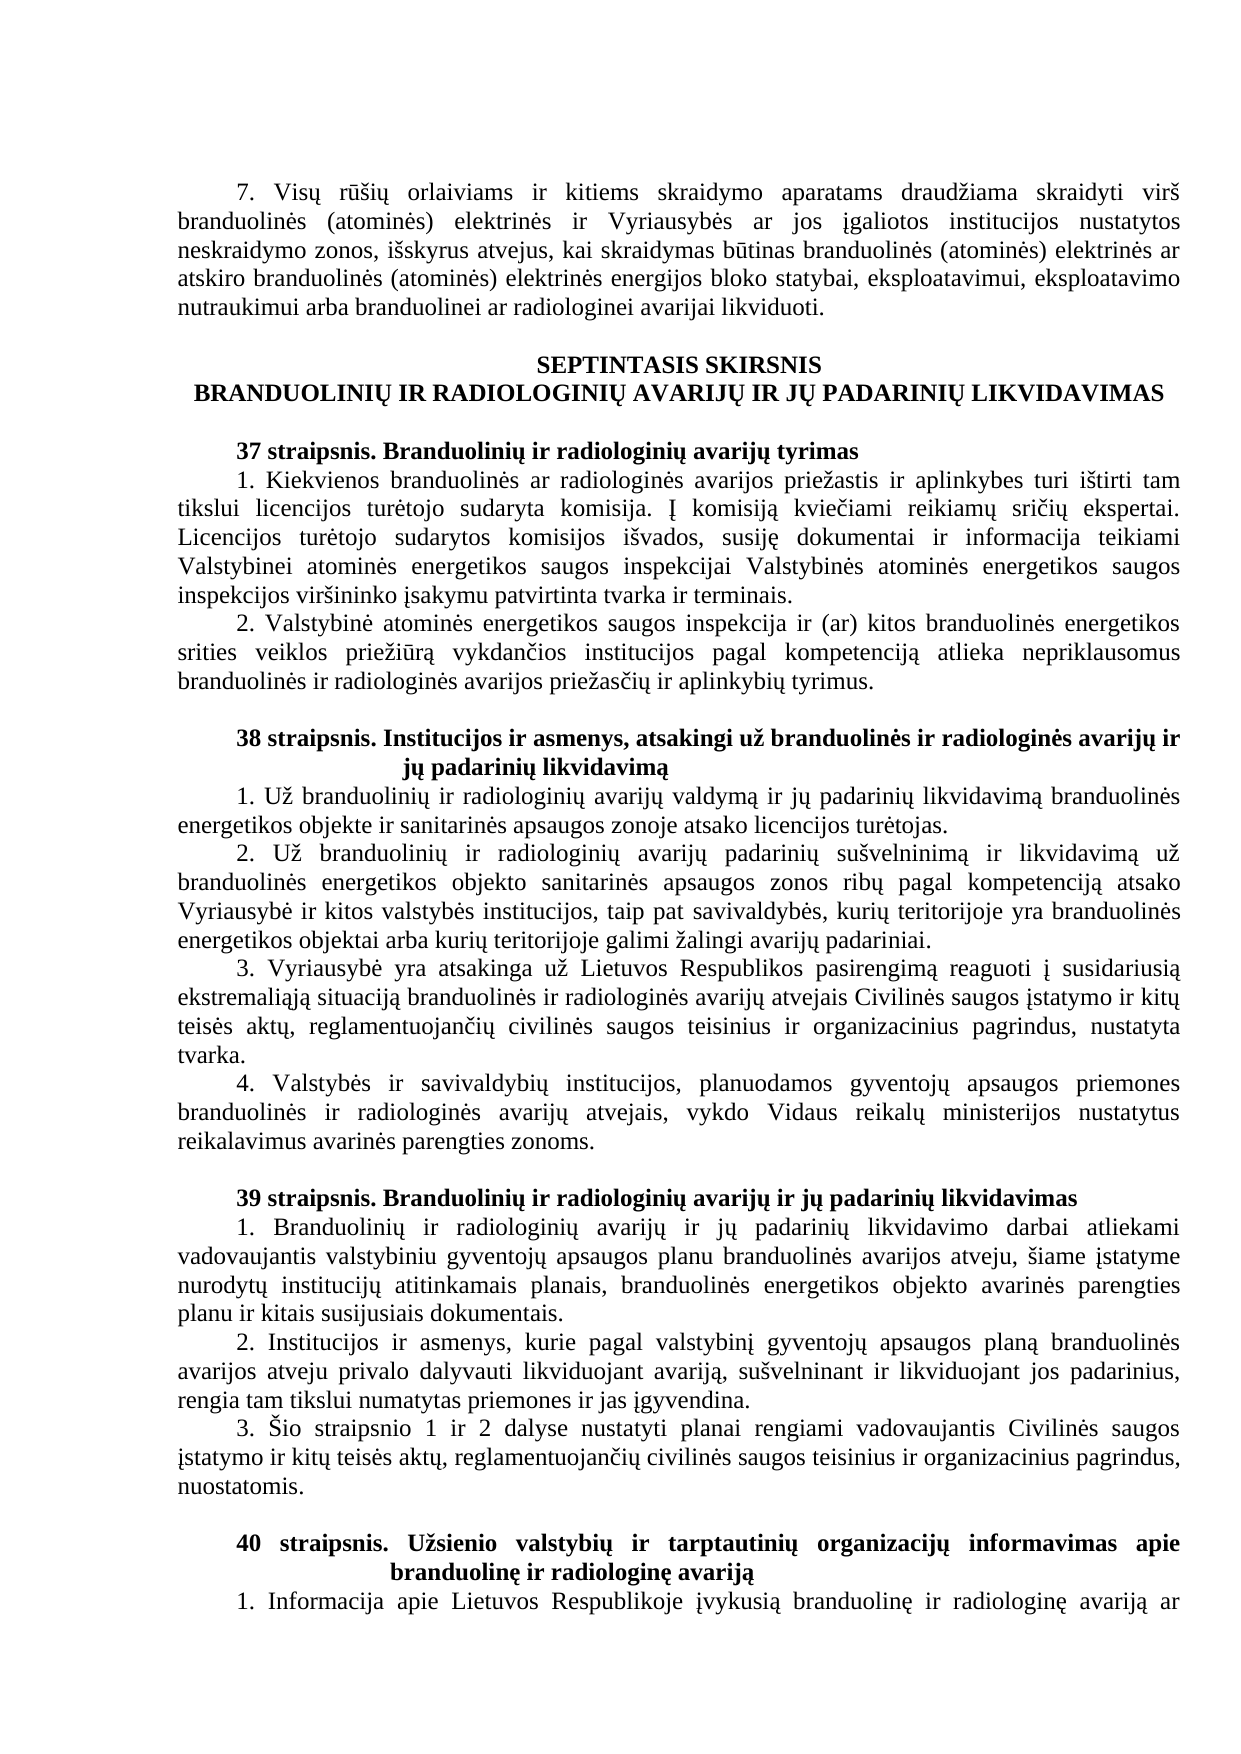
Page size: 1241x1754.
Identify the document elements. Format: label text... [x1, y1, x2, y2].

text 3. Vyriausybė yra atsakinga už Lietuvos Respublikos pasirengimą reaguoti į susidariusią ekstremaliąją situaciją branduolinės ir radiologinės avarijų atvejais Civilinės saugos įstatymo ir kitų teisės aktų, reglamentuojančių civilinės saugos teisinius ir organizacinius pagrindus, nustatyta tvarka. [177, 953, 1181, 1068]
text 1. Kiekvienos branduolinės ar radiologinės avarijos priežastis ir aplinkybes turi ištirti tam tikslui licencijos turėtojo sudaryta komisija. Į komisiją kviečiami reikiamų sričių ekspertai. Licencijos turėtojo sudarytos komisijos išvados, susiję dokumentai ir informacija teikiami Valstybinei atominės energetikos saugos inspekcijai Valstybinės atominės energetikos saugos inspekcijos viršininko įsakymu patvirtinta tvarka ir terminais. [177, 465, 1181, 608]
text 2. Valstybinė atominės energetikos saugos inspekcija ir (ar) kitos branduolinės energetikos srities veiklos priežiūrą vykdančios institucijos pagal kompetenciją atlieka nepriklausomus branduolinės ir radiologinės avarijos priežasčių ir aplinkybių tyrimus. [177, 608, 1181, 695]
text 1. Branduolinių ir radiologinių avarijų ir jų padarinių likvidavimo darbai atliekami vadovaujantis valstybiniu gyventojų apsaugos planu branduolinės avarijos atveju, šiame įstatyme nurodytų institucijų atitinkamais planais, branduolinės energetikos objekto avarinės parengties planu ir kitais susijusiais dokumentais. [177, 1212, 1181, 1327]
text 3. Šio straipsnio 1 ir 2 dalyse nustatyti planai rengiami vadovaujantis Civilinės saugos įstatymo ir kitų teisės aktų, reglamentuojančių civilinės saugos teisinius ir organizacinius pagrindus, nuostatomis. [177, 1413, 1181, 1500]
text 40 straipsnis. Užsienio valstybių ir tarptautinių organizacijų informavimas apie branduolinę ir radiologinę avariją [236, 1528, 1181, 1586]
text SEPTINTASIS SKIRSNIS [177, 350, 1181, 378]
text 1. Už branduolinių ir radiologinių avarijų valdymą ir jų padarinių likvidavimą branduolinės energetikos objekte ir sanitarinės apsaugos zonoje atsako licencijos turėtojas. [177, 781, 1181, 838]
text 7. Visų rūšių orlaiviams ir kitiems skraidymo aparatams draudžiama skraidyti virš branduolinės (atominės) elektrinės ir Vyriausybės ar jos įgaliotos institucijos nustatytos neskraidymo zonos, išskyrus atvejus, kai skraidymas būtinas branduolinės (atominės) elektrinės ar atskiro branduolinės (atominės) elektrinės energijos bloko statybai, eksploatavimui, eksploatavimo nutraukimui arba branduolinei ar radiologinei avarijai likviduoti. [177, 177, 1181, 321]
text 4. Valstybės ir savivaldybių institucijos, planuodamos gyventojų apsaugos priemones branduolinės ir radiologinės avarijų atvejais, vykdo Vidaus reikalų ministerijos nustatytus reikalavimus avarinės parengties zonoms. [177, 1068, 1181, 1155]
text 39 straipsnis. Branduolinių ir radiologinių avarijų ir jų padarinių likvidavimas [177, 1183, 1181, 1212]
text 1. Informacija apie Lietuvos Respublikoje įvykusią branduolinę ir radiologinę avariją ar [177, 1586, 1181, 1615]
text 2. Už branduolinių ir radiologinių avarijų padarinių sušvelninimą ir likvidavimą už branduolinės energetikos objekto sanitarinės apsaugos zonos ribų pagal kompetenciją atsako Vyriausybė ir kitos valstybės institucijos, taip pat savivaldybės, kurių teritorijoje yra branduolinės energetikos objektai arba kurių teritorijoje galimi žalingi avarijų padariniai. [177, 838, 1181, 953]
text 37 straipsnis. Branduolinių ir radiologinių avarijų tyrimas [177, 436, 1181, 465]
text BRANDUOLINIŲ IR RADIOLOGINIŲ AVARIJŲ IR JŲ PADARINIŲ LIKVIDAVIMAS [177, 378, 1181, 407]
text 38 straipsnis. Institucijos ir asmenys, atsakingi už branduolinės ir radiologinės avarijų ir jų padarinių likvidavimą [236, 723, 1181, 781]
text 2. Institucijos ir asmenys, kurie pagal valstybinį gyventojų apsaugos planą branduolinės avarijos atveju privalo dalyvauti likviduojant avariją, sušvelninant ir likviduojant jos padarinius, rengia tam tikslui numatytas priemones ir jas įgyvendina. [177, 1327, 1181, 1413]
